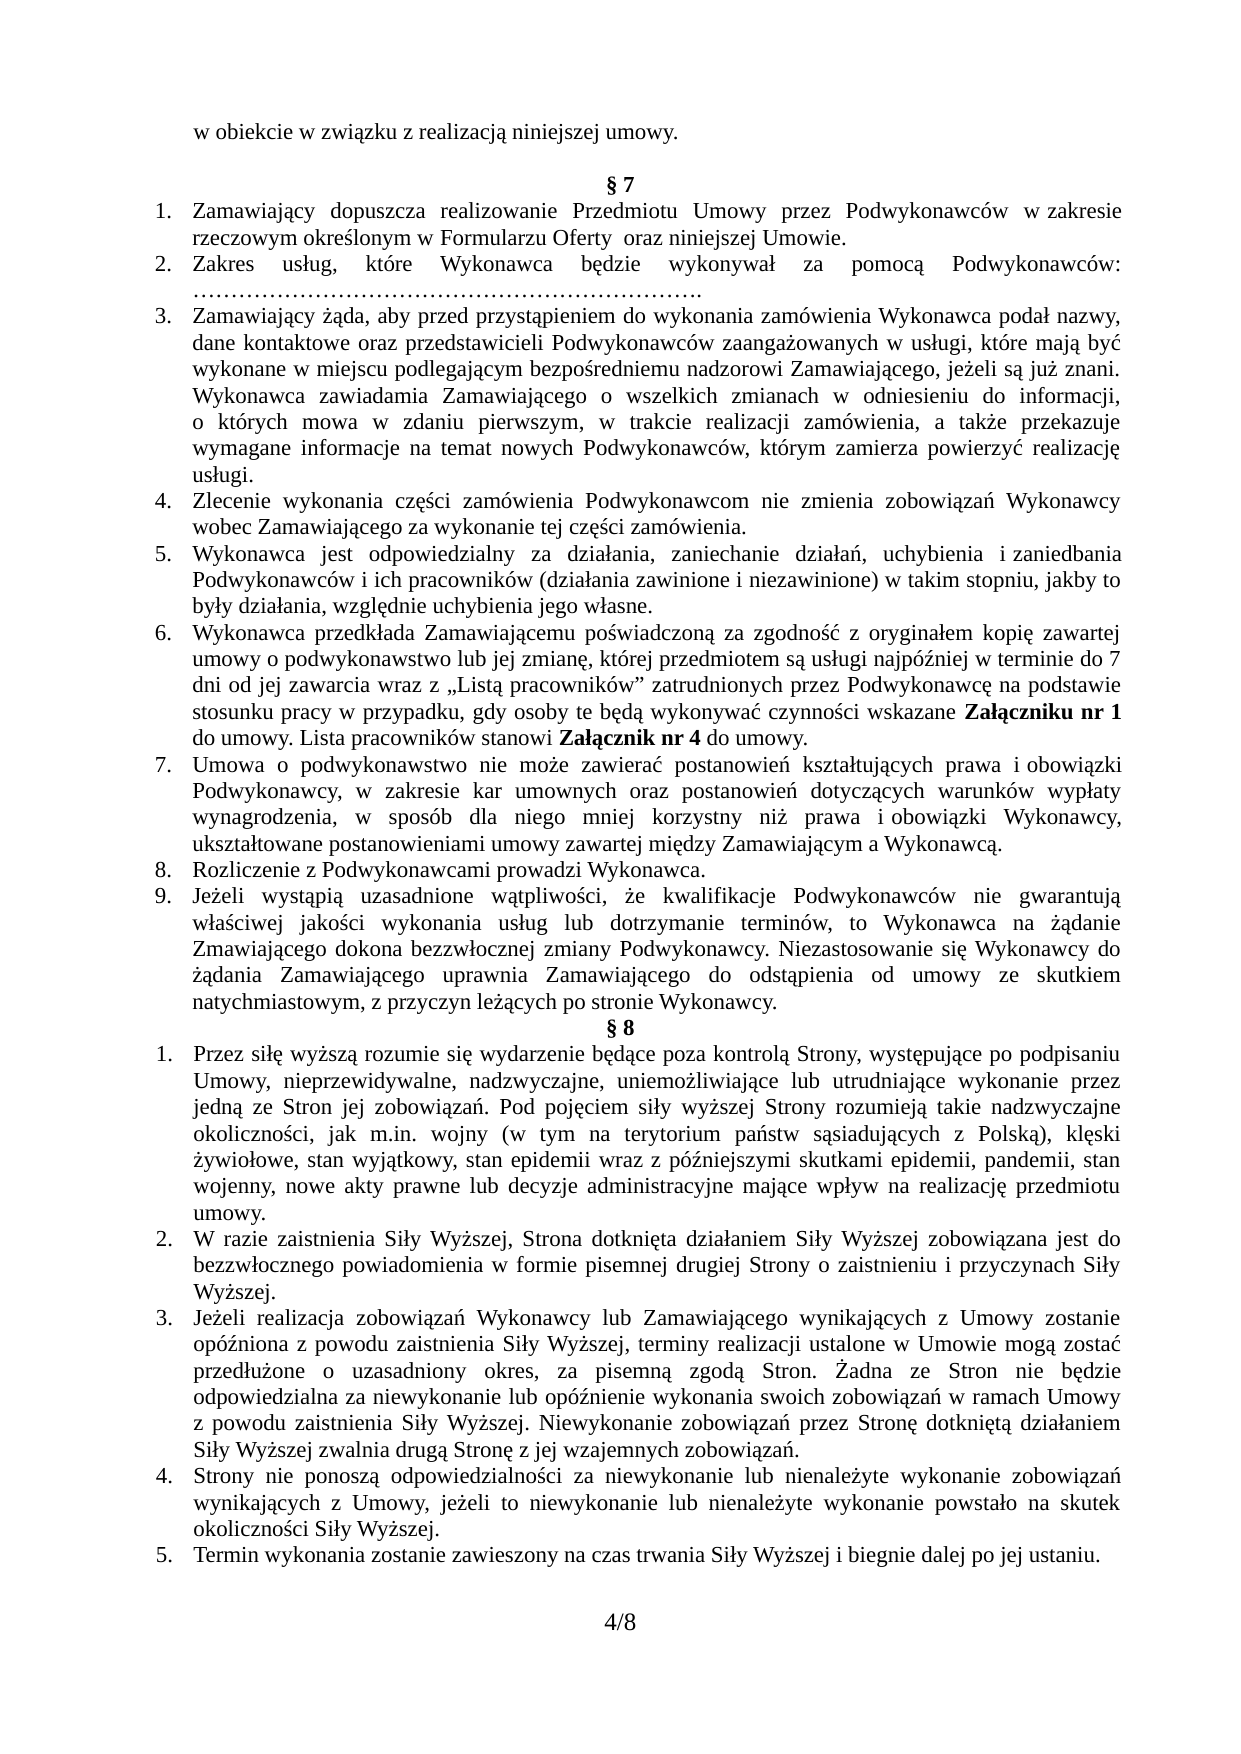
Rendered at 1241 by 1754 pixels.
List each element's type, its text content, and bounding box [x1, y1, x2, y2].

list Termin wykonania zostanie zawieszony na czas trwania Siły Wyższej i biegnie dalej po jej ustaniu. [156, 1541, 1122, 1568]
list w obiekcie w związku z realizacją niniejszej umowy. [156, 118, 1122, 144]
list Strony nie ponoszą odpowiedzialności za niewykonanie lub nienależyte wykonanie zobowiązań wynikających z Umowy, jeżeli to niewykonanie lub nienależyte wykonanie powstało na skutek okoliczności Siły Wyższej. [156, 1462, 1122, 1541]
list Wykonawca jest odpowiedzialny za działania, zaniechanie działań, uchybienia i zaniedbania Podwykonawców i ich pracowników (działania zawinione i niezawinione) w takim stopniu, jakby to były działania, względnie uchybienia jego własne. [154, 540, 1122, 619]
text § 8 [118, 1014, 1122, 1041]
list Zamawiający dopuszcza realizowanie Przedmiotu Umowy przez Podwykonawców w zakresie rzeczowym określonym w Formularzu Oferty oraz niniejszej Umowie. [154, 197, 1122, 250]
list Rozliczenie z Podwykonawcami prowadzi Wykonawca. [154, 856, 1122, 882]
list Przez siłę wyższą rozumie się wydarzenie będące poza kontrolą Strony, występujące po podpisaniu Umowy, nieprzewidywalne, nadzwyczajne, uniemożliwiające lub utrudniające wykonanie przez jedną ze Stron jej zobowiązań. Pod pojęciem siły wyższej Strony rozumieją takie nadzwyczajne okoliczności, jak m.in. wojny (w tym na terytorium państw sąsiadujących z Polską), klęski żywiołowe, stan wyjątkowy, stan epidemii wraz z późniejszymi skutkami epidemii, pandemii, stan wojenny, nowe akty prawne lub decyzje administracyjne mające wpływ na realizację przedmiotu umowy. [156, 1041, 1122, 1225]
list Wykonawca przedkłada Zamawiającemu poświadczoną za zgodność z oryginałem kopię zawartej umowy o podwykonawstwo lub jej zmianę, której przedmiotem są usługi najpóźniej w terminie do 7 dni od jej zawarcia wraz z „Listą pracowników” zatrudnionych przez Podwykonawcę na podstawie stosunku pracy w przypadku, gdy osoby te będą wykonywać czynności wskazane Załączniku nr 1 do umowy. Lista pracowników stanowi Załącznik nr 4 do umowy. [154, 619, 1122, 751]
text § 7 [118, 171, 1122, 197]
list Jeżeli realizacja zobowiązań Wykonawcy lub Zamawiającego wynikających z Umowy zostanie opóźniona z powodu zaistnienia Siły Wyższej, terminy realizacji ustalone w Umowie mogą zostać przedłużone o uzasadniony okres, za pisemną zgodą Stron. Żadna ze Stron nie będzie odpowiedzialna za niewykonanie lub opóźnienie wykonania swoich zobowiązań w ramach Umowy z powodu zaistnienia Siły Wyższej. Niewykonanie zobowiązań przez Stronę dotkniętą działaniem Siły Wyższej zwalnia drugą Stronę z jej wzajemnych zobowiązań. [156, 1304, 1122, 1462]
list Zamawiający żąda, aby przed przystąpieniem do wykonania zamówienia Wykonawca podał nazwy, dane kontaktowe oraz przedstawicieli Podwykonawców zaangażowanych w usługi, które mają być wykonane w miejscu podlegającym bezpośredniemu nadzorowi Zamawiającego, jeżeli są już znani. Wykonawca zawiadamia Zamawiającego o wszelkich zmianach w odniesieniu do informacji, o których mowa w zdaniu pierwszym, w trakcie realizacji zamówienia, a także przekazuje wymagane informacje na temat nowych Podwykonawców, którym zamierza powierzyć realizację usługi. [154, 303, 1122, 487]
list Zlecenie wykonania części zamówienia Podwykonawcom nie zmienia zobowiązań Wykonawcy wobec Zamawiającego za wykonanie tej części zamówienia. [154, 487, 1122, 540]
list W razie zaistnienia Siły Wyższej, Strona dotknięta działaniem Siły Wyższej zobowiązana jest do bezzwłocznego powiadomienia w formie pisemnej drugiej Strony o zaistnieniu i przyczynach Siły Wyższej. [156, 1225, 1122, 1304]
list Umowa o podwykonawstwo nie może zawierać postanowień kształtujących prawa i obowiązki Podwykonawcy, w zakresie kar umownych oraz postanowień dotyczących warunków wypłaty wynagrodzenia, w sposób dla niego mniej korzystny niż prawa i obowiązki Wykonawcy, ukształtowane postanowieniami umowy zawartej między Zamawiającym a Wykonawcą. [154, 751, 1122, 856]
list Jeżeli wystąpią uzasadnione wątpliwości, że kwalifikacje Podwykonawców nie gwarantują właściwej jakości wykonania usług lub dotrzymanie terminów, to Wykonawca na żądanie Zmawiającego dokona bezzwłocznej zmiany Podwykonawcy. Niezastosowanie się Wykonawcy do żądania Zamawiającego uprawnia Zamawiającego do odstąpienia od umowy ze skutkiem natychmiastowym, z przyczyn leżących po stronie Wykonawcy. [154, 882, 1122, 1014]
list Zakres usług, które Wykonawca będzie wykonywał za pomocą Podwykonawców: …………………………………………………………. [154, 250, 1122, 303]
